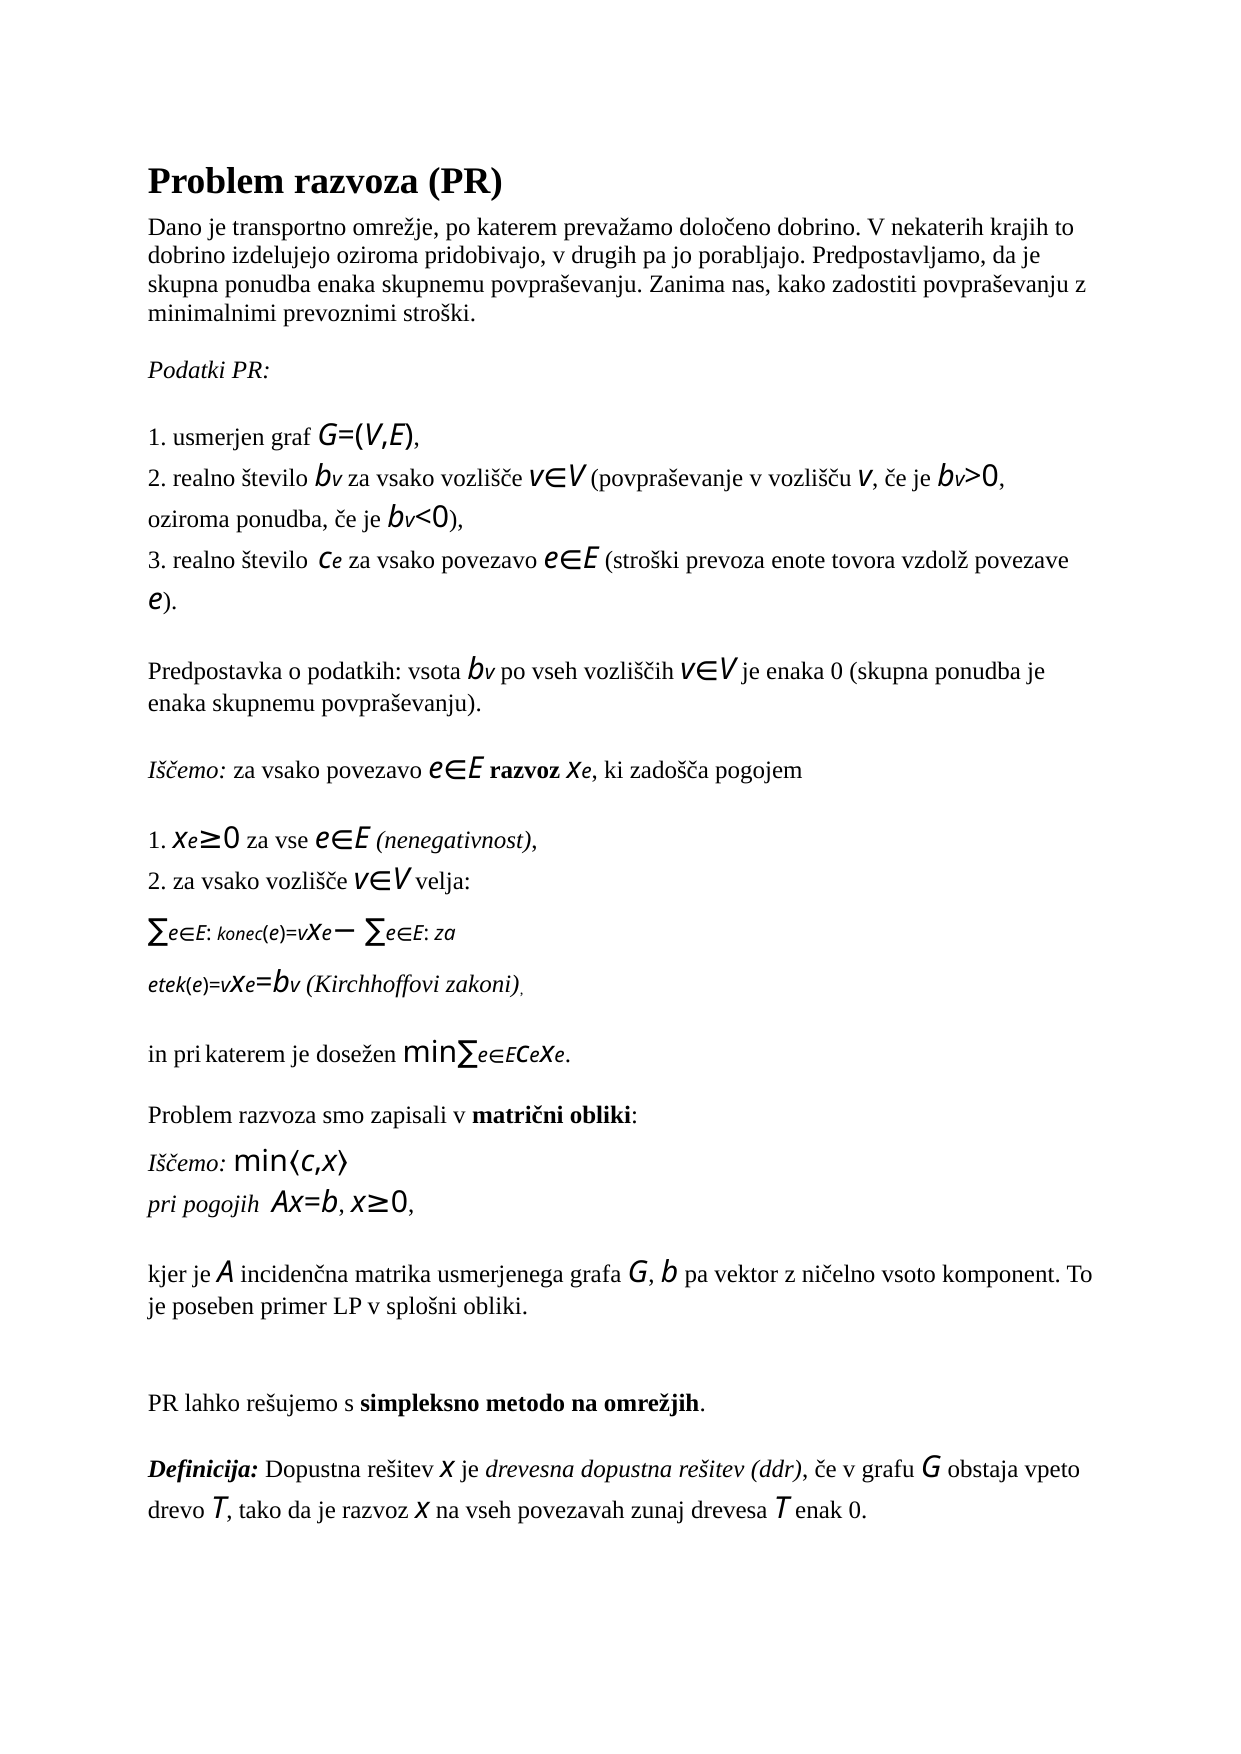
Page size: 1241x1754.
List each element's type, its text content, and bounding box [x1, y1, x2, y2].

text Problem razvoza (PR) [148, 158, 1093, 201]
text etek(e)=vxe=bv (Kirchhoffovi zakoni), in pri katerem je dosežen min∑e∈Ecexe. Problem razvoza smo zapisali v matrični obliki: [148, 960, 1093, 1129]
text PR lahko rešujemo s simpleksno metodo na omrežjih. Definicija: Dopustna rešitev x je drevesna dopustna rešitev (ddr), če v grafu G obstaja vpeto drevo T, tako da je razvoz x na vseh povezavah zunaj drevesa T enak 0. [148, 1330, 1093, 1528]
text Iščemo: min⟨c,x⟩ pri pogojih Ax=b, x≥0, kjer je A incidenčna matrika usmerjenega grafa G, b pa vektor z ničelno vsoto komponent. To je poseben primer LP v splošni obliki. [148, 1139, 1093, 1320]
text ∑e∈E: konec(e)=vxe− ∑e∈E: za [148, 908, 1093, 950]
text Dano je transportno omrežje, po katerem prevažamo določeno dobrino. V nekaterih krajih to dobrino izdelujejo oziroma pridobivajo, v drugih pa jo porabljajo. Predpostavljamo, da je skupna ponudba enaka skupnemu povpraševanju. Zanima nas, kako zadostiti povpraševanju z minimalnimi prevoznimi stroški. Podatki PR: 1. usmerjen graf G=(V,E), 2. realno število bv za vsako vozlišče v∈V (povpraševanje v vozlišču v, če je bv>0, oziroma ponudba, če je bv<0), 3. realno število ce za vsako povezavo e∈E (stroški prevoza enote tovora vzdolž povezave e). Predpostavka o podatkih: vsota bv po vseh vozliščih v∈V je enaka 0 (skupna ponudba je enaka skupnemu povpraševanju). Iščemo: za vsako povezavo e∈E razvoz xe, ki zadošča pogojem 1. xe≥0 za vse e∈E (nenegativnost), 2. za vsako vozlišče v∈V velja: [148, 212, 1093, 898]
